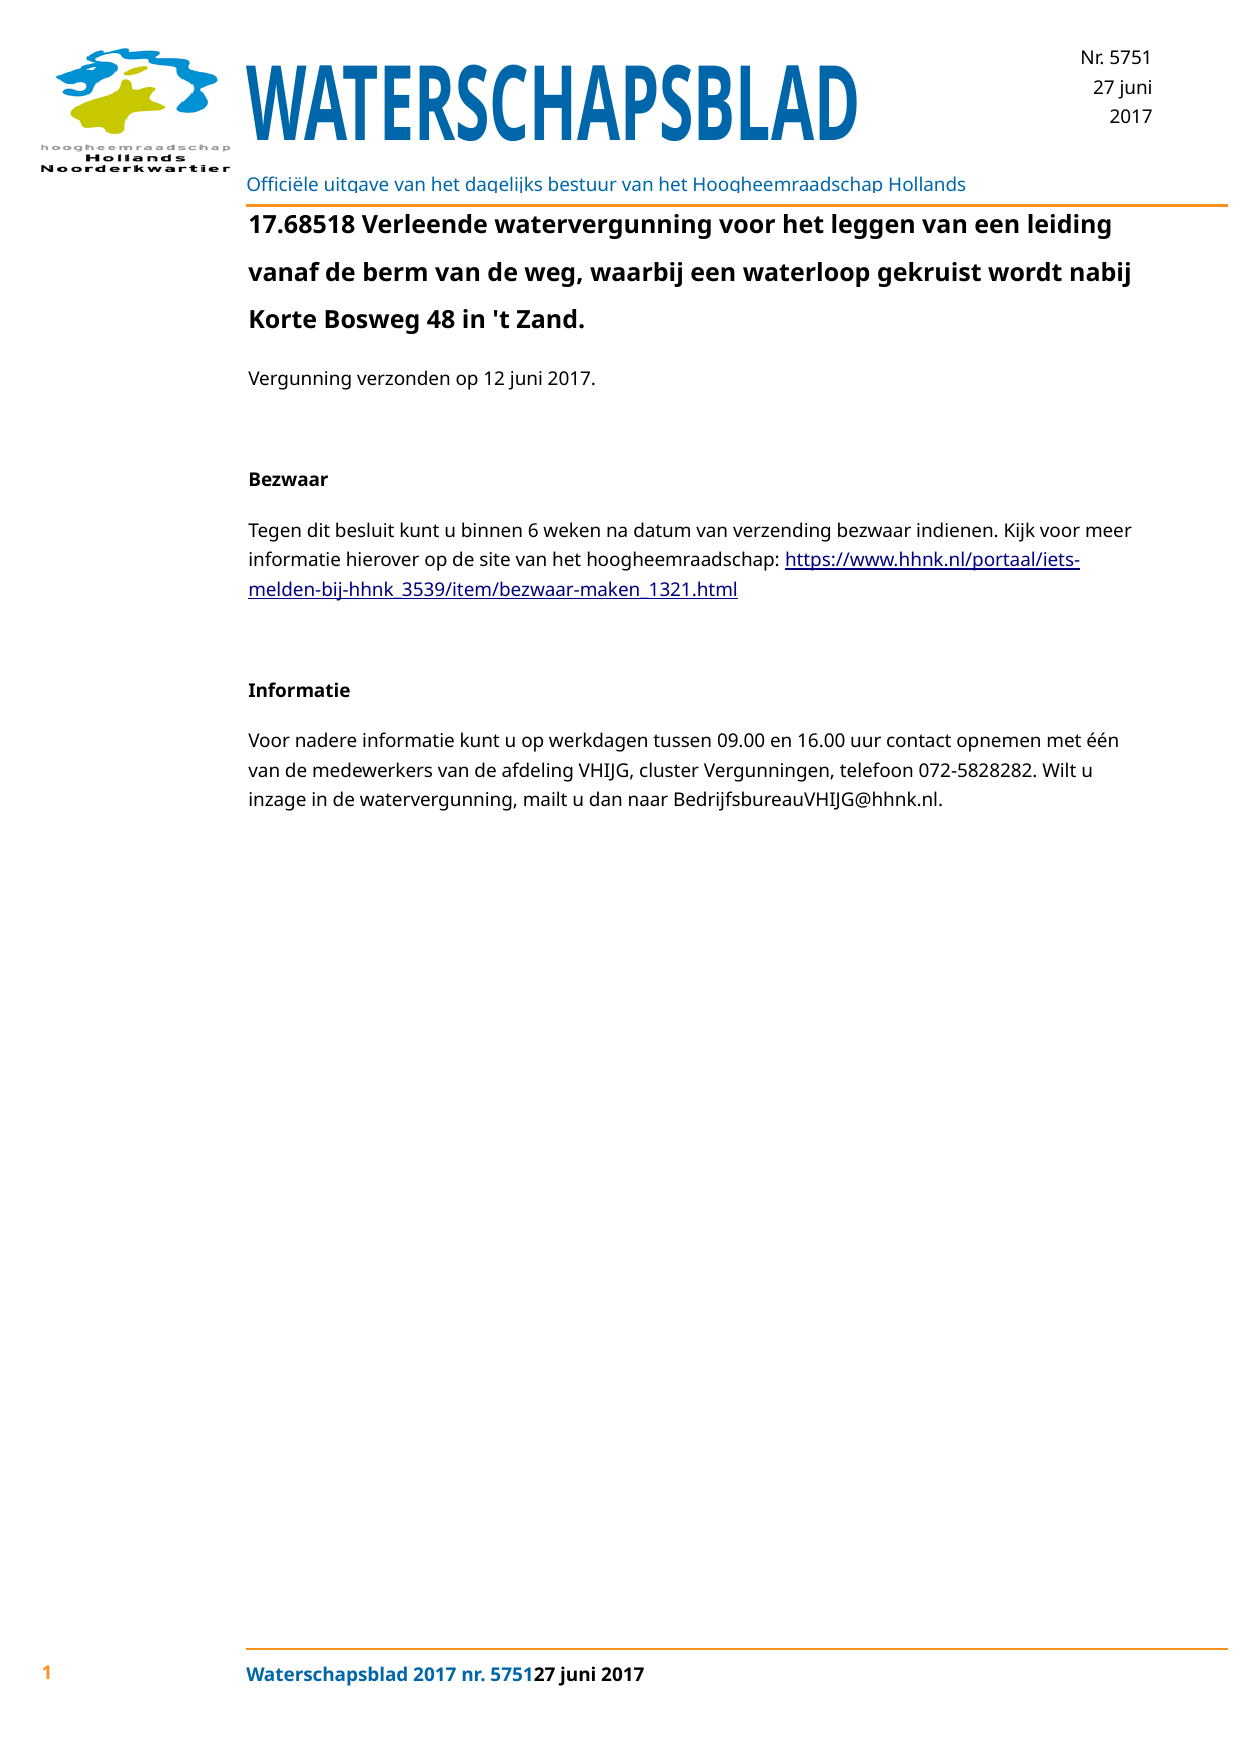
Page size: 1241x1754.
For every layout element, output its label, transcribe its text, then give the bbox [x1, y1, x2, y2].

text Voor nadere informatie kunt u op werkdagen tussen 09.00 en 16.00 uur contact opnemen met één van de medewerkers van de afdeling VHIJG, cluster Vergunningen, telefoon 072-5828282. Wilt u inzage in de watervergunning, mailt u dan naar BedrijfsbureauVHIJG@hhnk.nl. [248, 727, 1152, 812]
picture [41, 47, 231, 172]
text Informatie [248, 677, 1152, 702]
text 17.68518 Verleende watervergunning voor het leggen van een leiding vanaf de berm van de weg, waarbij een waterloop gekruist wordt nabij Korte Bosweg 48 in 't Zand. [248, 207, 1152, 336]
text Tegen dit besluit kunt u binnen 6 weken na datum van verzending bezwaar indienen. Kijk voor meer informatie hierover op de site van het hoogheemraadschap: https://www.hhnk.nl/portaal/iets-melden-bij-hhnk_3539/item/bezwaar-maken_1321.html [248, 517, 1152, 602]
text Bezwaar [248, 466, 1152, 492]
text Vergunning verzonden op 12 juni 2017. [248, 366, 1152, 391]
